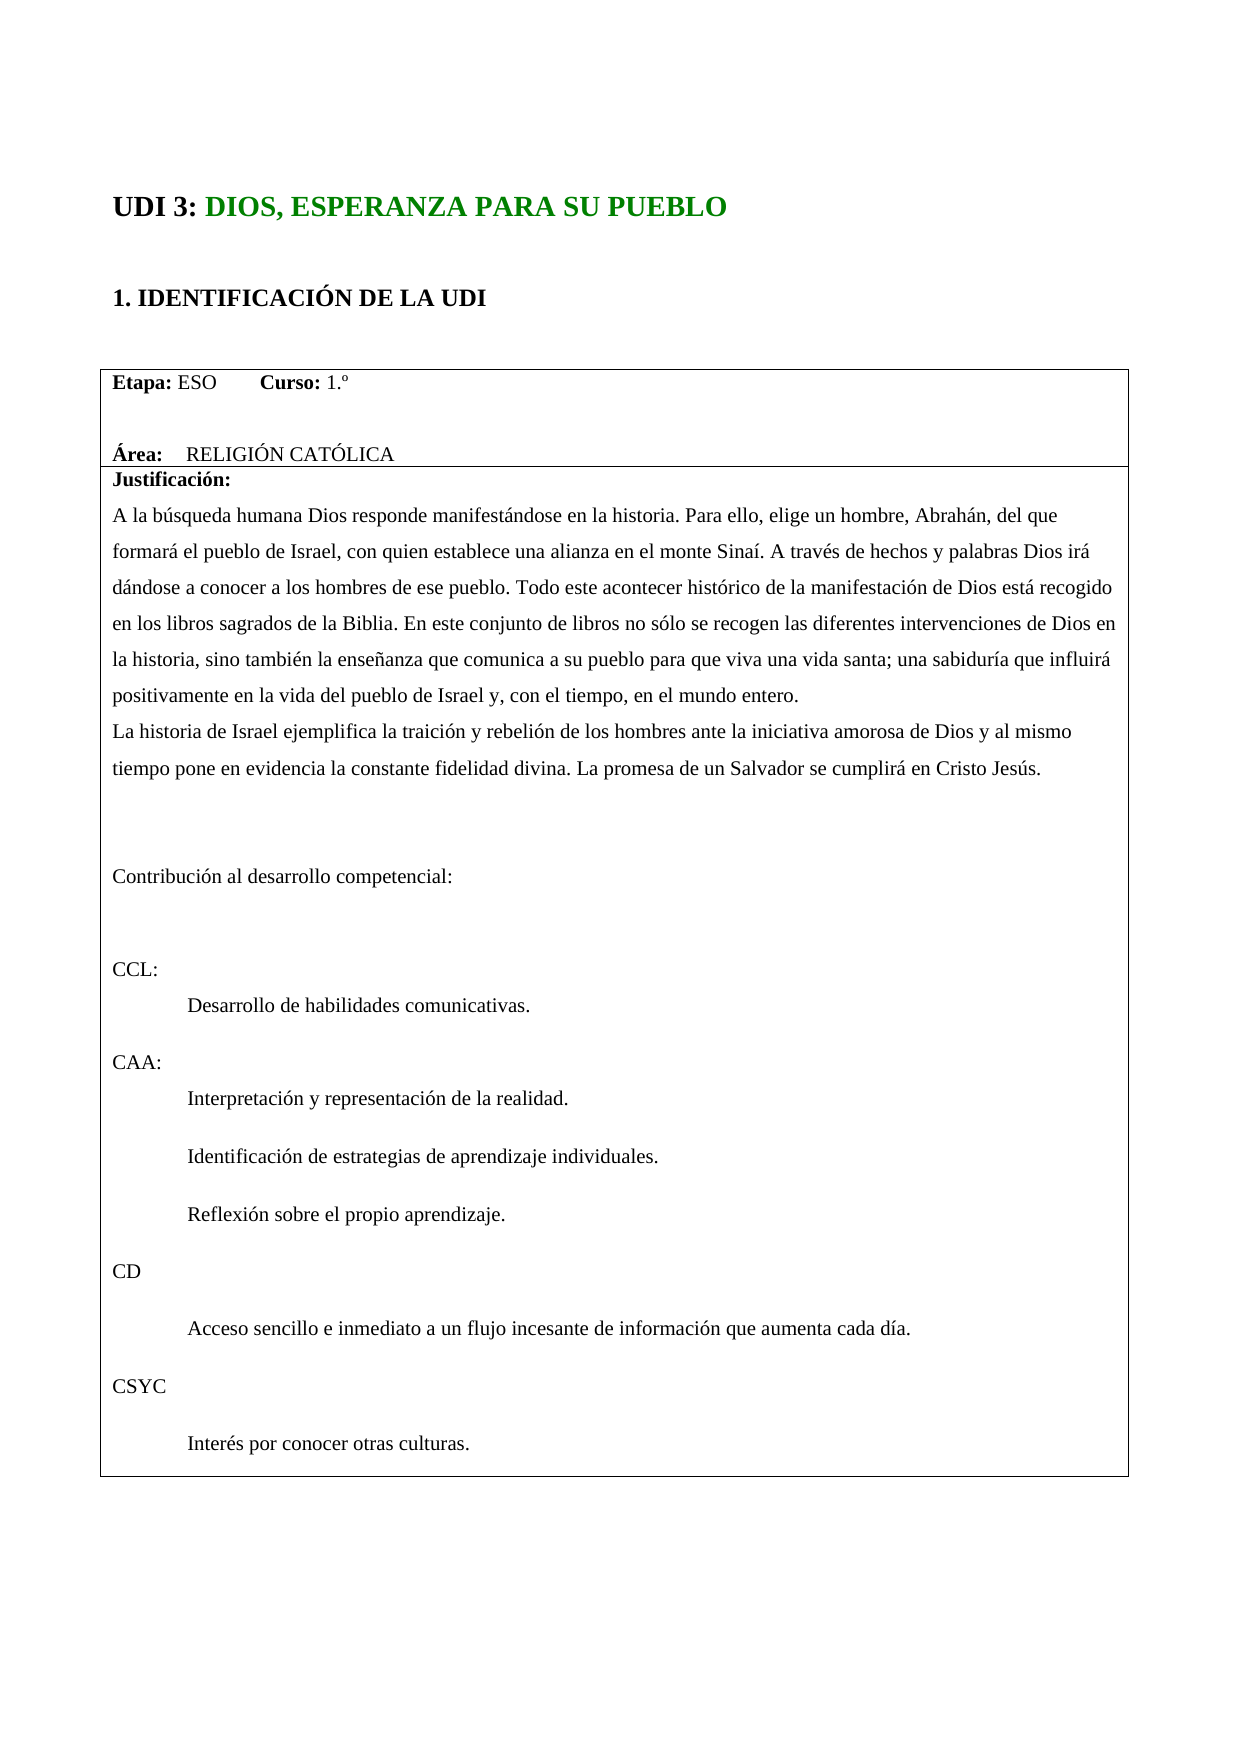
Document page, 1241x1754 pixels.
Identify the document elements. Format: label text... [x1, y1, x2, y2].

table_cell Justificación: A la búsqueda humana Dios responde manifestándose en la historia. Para ello, elige un hombre, Abrahán, del que formará el pueblo de Israel, con quien establece una alianza en el monte Sinaí. A través de hechos y palabras Dios irá dándose a conocer a los hombres de ese pueblo. Todo este acontecer histórico de la manifestación de Dios está recogido en los libros sagrados de la Biblia. En este conjunto de libros no sólo se recogen las diferentes intervenciones de Dios en la historia, sino también la enseñanza que comunica a su pueblo para que viva una vida santa; una sabiduría que influirá positivamente en la vida del pueblo de Israel y, con el tiempo, en el mundo entero. La historia de Israel ejemplifica la traición y rebelión de los hombres ante la iniciativa amorosa de Dios y al mismo tiempo pone en evidencia la constante fidelidad divina. La promesa de un Salvador se cumplirá en Cristo Jesús. Contribución al desarrollo competencial: CCL: Desarrollo de habilidades comunicativas. CAA: Interpretación y representación de la realidad. Identificación de estrategias de aprendizaje individuales. Reflexión sobre el propio aprendizaje. CD Acceso sencillo e inmediato a un flujo incesante de información que aumenta cada día. CSYC Interés por conocer otras culturas. [101, 467, 1128, 1476]
table_header Etapa: ESO Curso: 1.º Área: RELIGIÓN CATÓLICA [101, 370, 1128, 466]
text 1. IDENTIFICACIÓN DE LA UDI [112, 283, 1128, 311]
text UDI 3: DIOS, ESPERANZA PARA SU PUEBLO [112, 189, 1128, 223]
